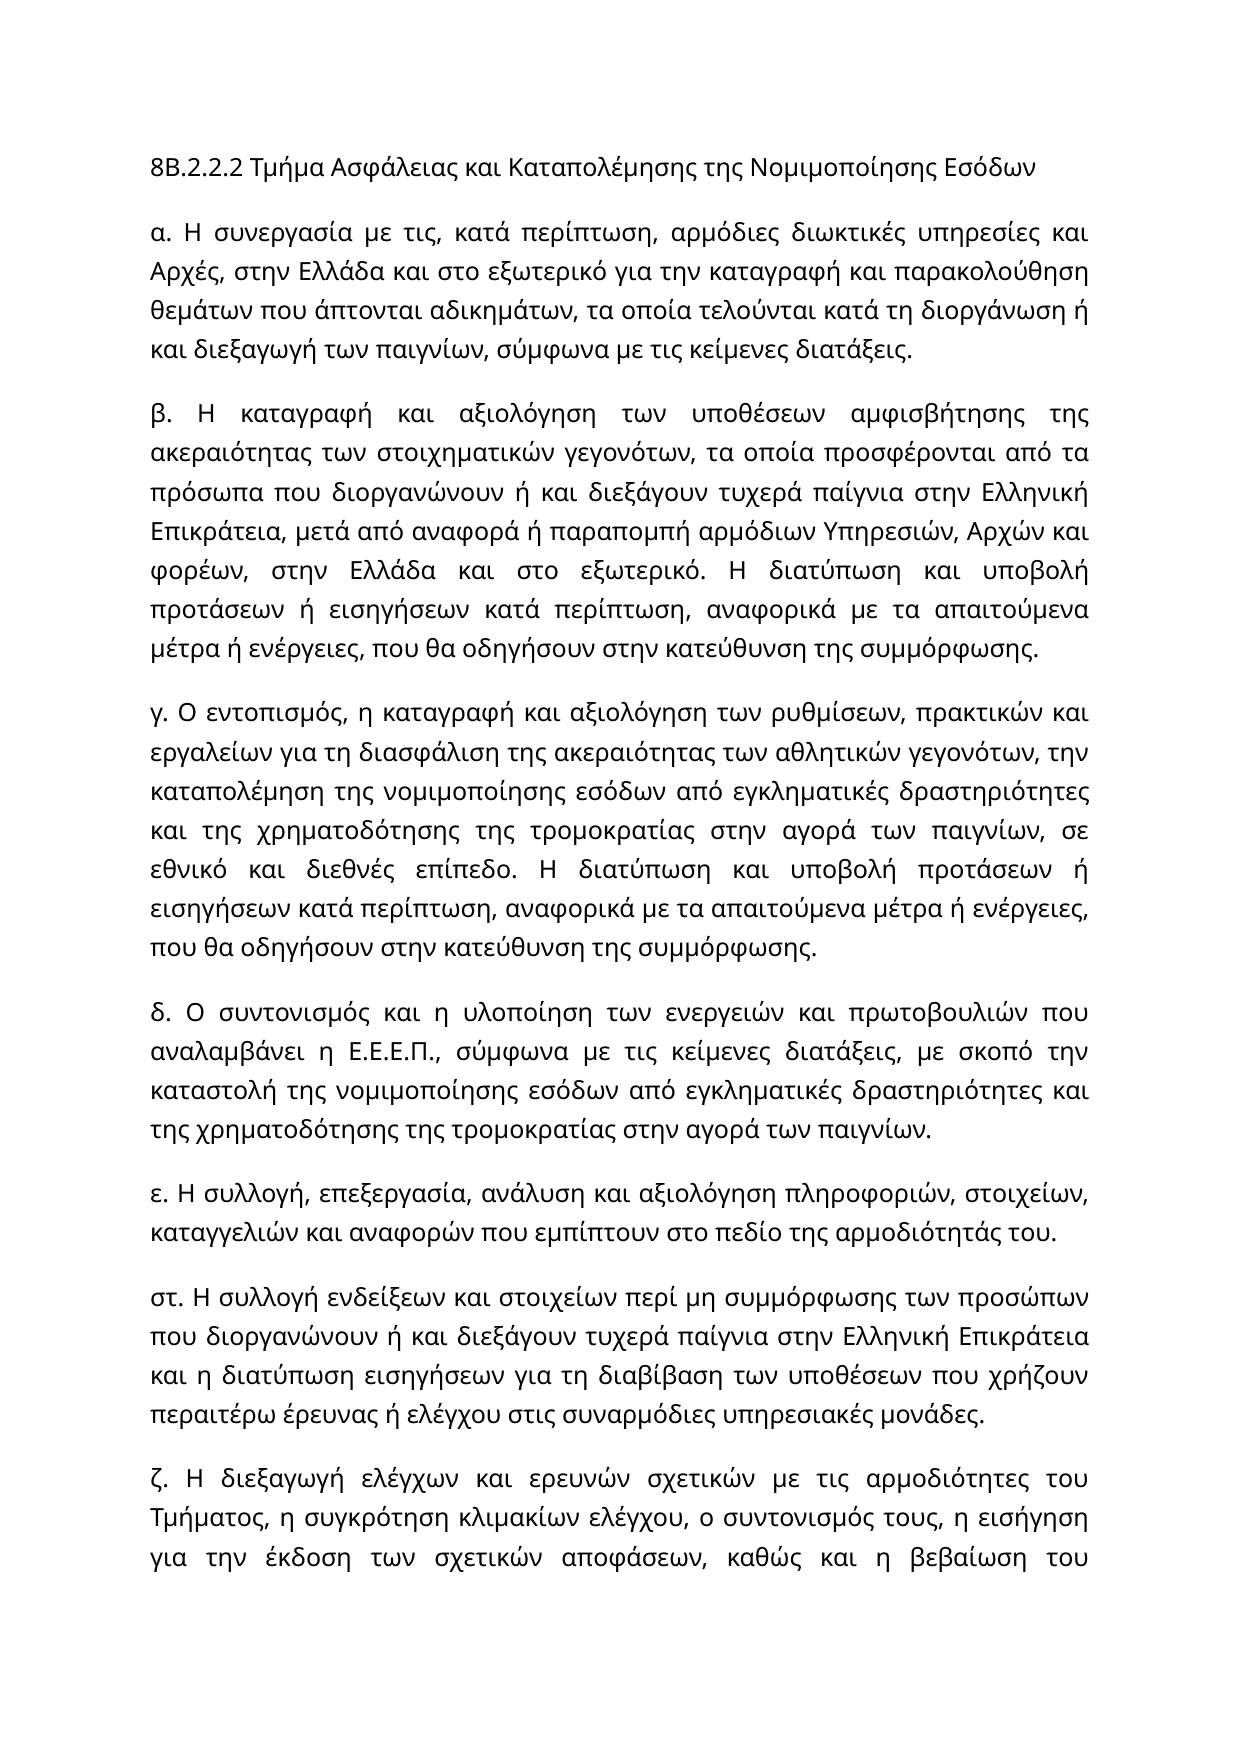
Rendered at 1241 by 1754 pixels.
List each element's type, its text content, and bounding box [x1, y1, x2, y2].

text 8B.2.2.2 Τμήμα Ασφάλειας και Καταπολέμησης της Νομιμοποίησης Εσόδων [150, 150, 1090, 184]
text α. Η συνεργασία με τις, κατά περίπτωση, αρμόδιες διωκτικές υπηρεσίες και Αρχές, στην Ελλάδα και στο εξωτερικό για την καταγραφή και παρακολούθηση θεμάτων που άπτονται αδικημάτων, τα οποία τελούνται κατά τη διοργάνωση ή και διεξαγωγή των παιγνίων, σύμφωνα με τις κείμενες διατάξεις. [150, 214, 1090, 366]
text γ. Ο εντοπισμός, η καταγραφή και αξιολόγηση των ρυθμίσεων, πρακτικών και εργαλείων για τη διασφάλιση της ακεραιότητας των αθλητικών γεγονότων, την καταπολέμηση της νομιμοποίησης εσόδων από εγκληματικές δραστηριότητες και της χρηματοδότησης της τρομοκρατίας στην αγορά των παιγνίων, σε εθνικό και διεθνές επίπεδο. Η διατύπωση και υποβολή προτάσεων ή εισηγήσεων κατά περίπτωση, αναφορικά με τα απαιτούμενα μέτρα ή ενέργειες, που θα οδηγήσουν στην κατεύθυνση της συμμόρφωσης. [150, 695, 1090, 964]
text β. Η καταγραφή και αξιολόγηση των υποθέσεων αμφισβήτησης της ακεραιότητας των στοιχηματικών γεγονότων, τα οποία προσφέρονται από τα πρόσωπα που διοργανώνουν ή και διεξάγουν τυχερά παίγνια στην Ελληνική Επικράτεια, μετά από αναφορά ή παραπομπή αρμόδιων Υπηρεσιών, Αρχών και φορέων, στην Ελλάδα και στο εξωτερικό. Η διατύπωση και υποβολή προτάσεων ή εισηγήσεων κατά περίπτωση, αναφορικά με τα απαιτούμενα μέτρα ή ενέργειες, που θα οδηγήσουν στην κατεύθυνση της συμμόρφωσης. [150, 396, 1090, 665]
text στ. Η συλλογή ενδείξεων και στοιχείων περί μη συμμόρφωσης των προσώπων που διοργανώνουν ή και διεξάγουν τυχερά παίγνια στην Ελληνική Επικράτεια και η διατύπωση εισηγήσεων για τη διαβίβαση των υποθέσεων που χρήζουν περαιτέρω έρευνας ή ελέγχου στις συναρμόδιες υπηρεσιακές μονάδες. [150, 1279, 1090, 1431]
text δ. Ο συντονισμός και η υλοποίηση των ενεργειών και πρωτοβουλιών που αναλαμβάνει η Ε.Ε.Ε.Π., σύμφωνα με τις κείμενες διατάξεις, με σκοπό την καταστολή της νομιμοποίησης εσόδων από εγκληματικές δραστηριότητες και της χρηματοδότησης της τρομοκρατίας στην αγορά των παιγνίων. [150, 994, 1090, 1146]
text ε. Η συλλογή, επεξεργασία, ανάλυση και αξιολόγηση πληροφοριών, στοιχείων, καταγγελιών και αναφορών που εμπίπτουν στο πεδίο της αρμοδιότητάς του. [150, 1176, 1090, 1249]
text ζ. Η διεξαγωγή ελέγχων και ερευνών σχετικών με τις αρμοδιότητες του Τμήματος, η συγκρότηση κλιμακίων ελέγχου, ο συντονισμός τους, η εισήγηση για την έκδοση των σχετικών αποφάσεων, καθώς και η βεβαίωση του [150, 1461, 1090, 1573]
